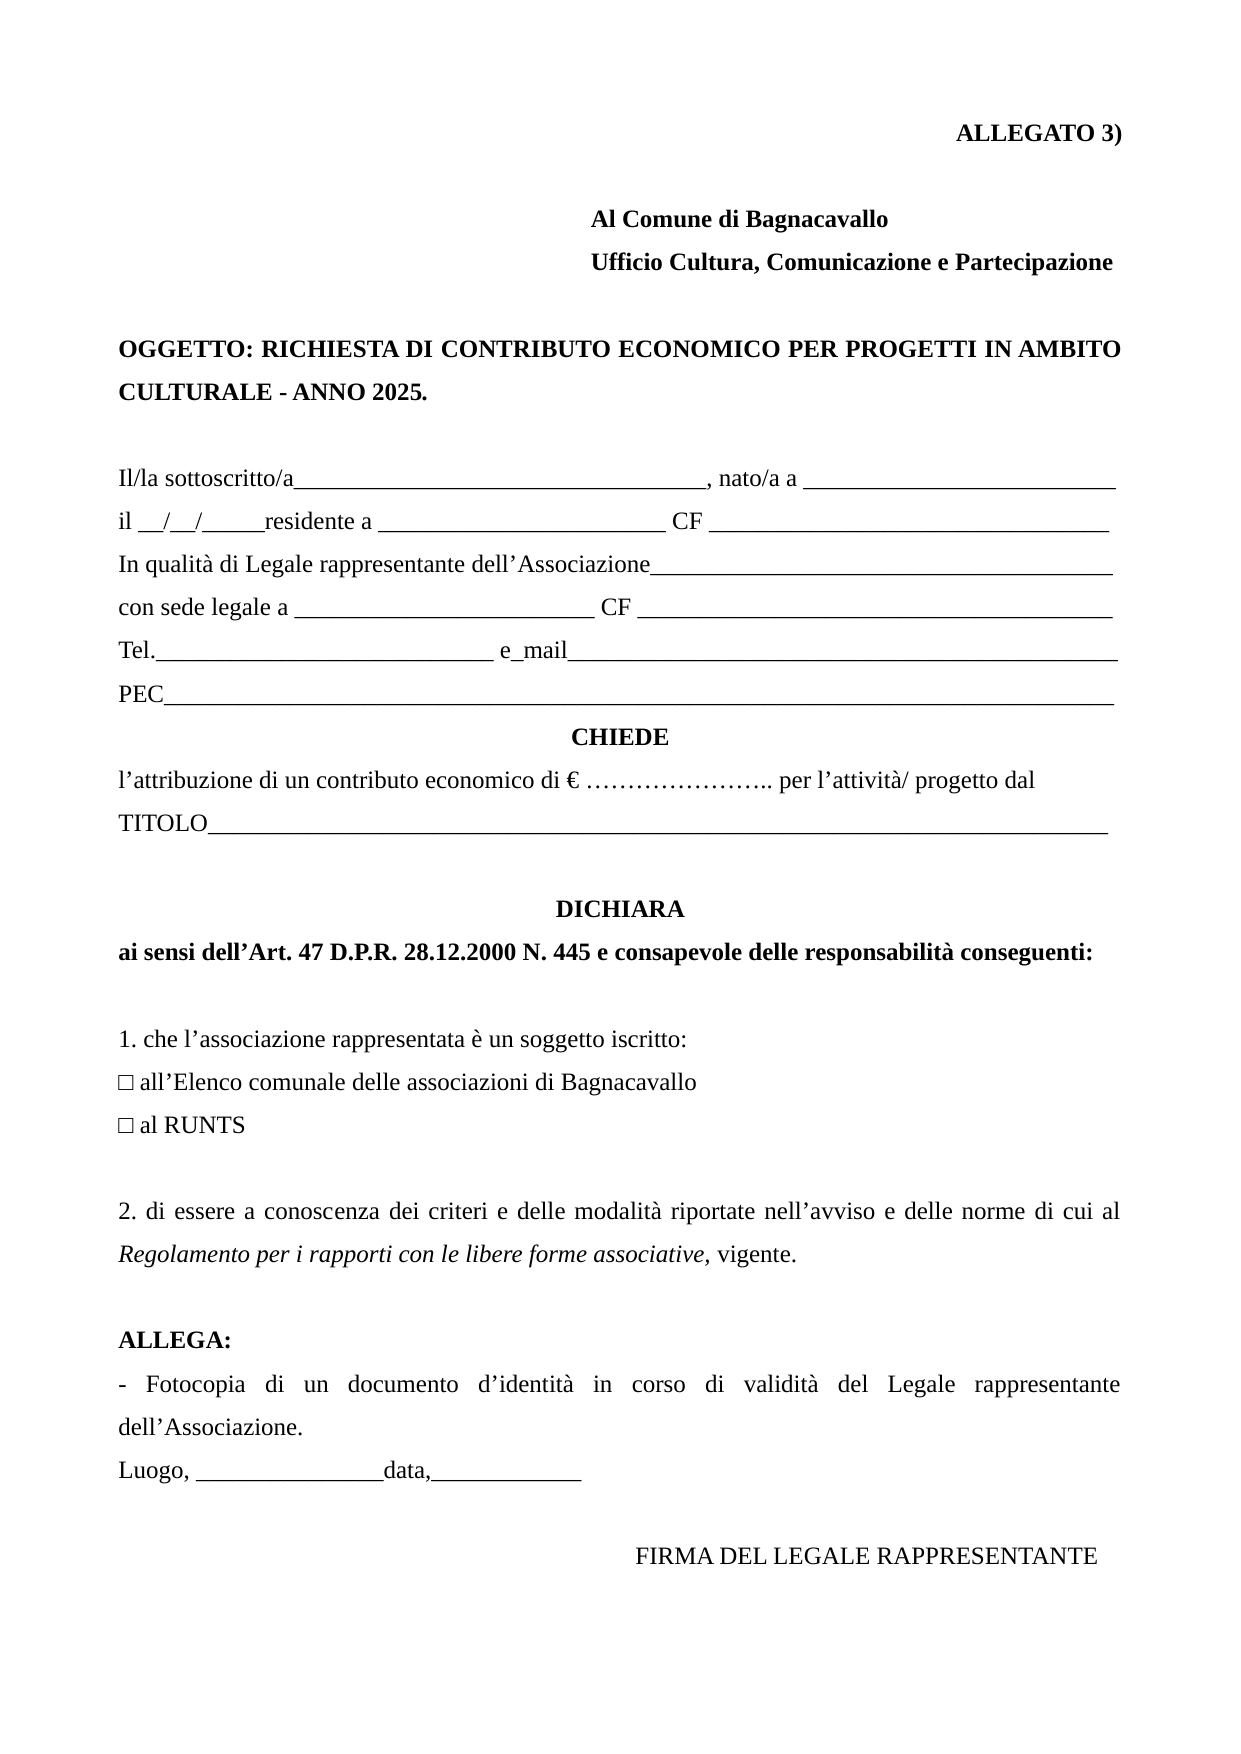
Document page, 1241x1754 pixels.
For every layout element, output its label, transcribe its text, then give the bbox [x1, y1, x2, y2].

text Tel.___________________________ e_mail____________________________________________ [118, 636, 1122, 664]
text con sede legale a ________________________ CF ______________________________________ [118, 592, 1122, 621]
text PEC____________________________________________________________________________ [118, 679, 1122, 707]
text Ufficio Cultura, Comunicazione e Partecipazione [591, 247, 1122, 276]
text il __/__/_____residente a _______________________ CF ________________________________ [118, 506, 1122, 535]
text □ al RUNTS [118, 1110, 1122, 1139]
text ALLEGA: [118, 1326, 1122, 1354]
text Luogo, _______________data,____________ [118, 1455, 1122, 1484]
text □ all’Elenco comunale delle associazioni di Bagnacavallo [118, 1067, 1122, 1096]
text 2. di essere a conoscenza dei criteri e delle modalità riportate nell’avviso e delle norme di cui al Regolamento per i rapporti con le libere forme associative, vigente. [118, 1196, 1122, 1268]
text ai sensi dell’Art. 47 D.P.R. 28.12.2000 N. 445 e consapevole delle responsabilità conseguenti: [118, 937, 1122, 966]
text DICHIARA [118, 894, 1122, 923]
text ALLEGATO 3) [118, 118, 1122, 147]
text - Fotocopia di un documento d’identità in corso di validità del Legale rappresentante dell’Associazione. [118, 1369, 1122, 1441]
text In qualità di Legale rappresentante dell’Associazione_____________________________________ [118, 549, 1122, 578]
text Al Comune di Bagnacavallo [591, 204, 1122, 233]
text l’attribuzione di un contributo economico di € ………………….. per l’attività/ progetto dal [118, 765, 1122, 794]
text OGGETTO: RICHIESTA DI CONTRIBUTO ECONOMICO PER PROGETTI IN AMBITO CULTURALE - ANNO 2025. [118, 334, 1122, 406]
text Il/la sottoscritto/a_________________________________, nato/a a _________________________ [118, 463, 1122, 492]
text TITOLO________________________________________________________________________ [118, 808, 1122, 837]
text 1. che l’associazione rappresentata è un soggetto iscritto: [118, 1024, 1122, 1052]
text CHIEDE [118, 722, 1122, 751]
text FIRMA DEL LEGALE RAPPRESENTANTE [118, 1541, 1122, 1570]
